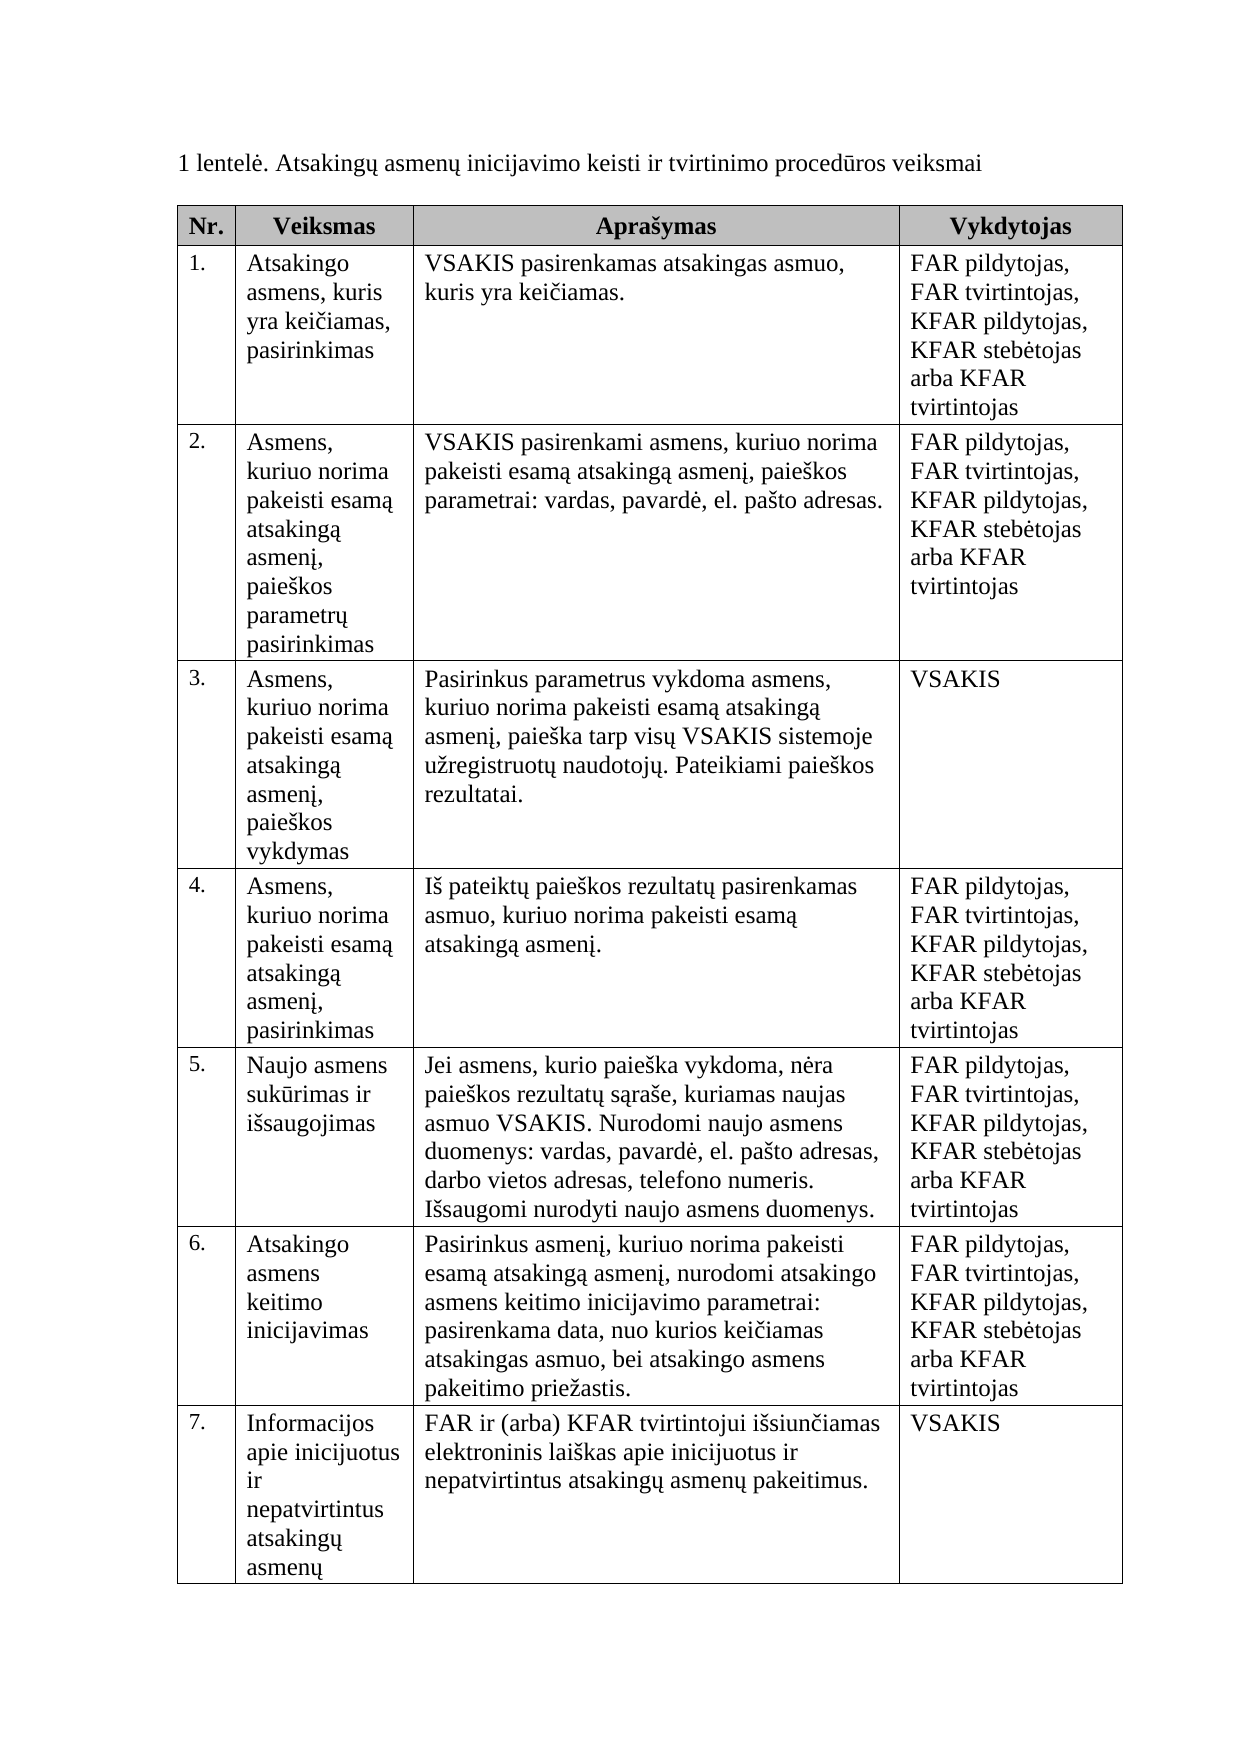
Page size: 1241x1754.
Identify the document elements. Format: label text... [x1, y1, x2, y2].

table_header Vykdytojas [900, 206, 1122, 245]
table_cell 3. [178, 661, 235, 868]
table_cell VSAKIS [900, 661, 1122, 868]
text 1 lentelė. Atsakingų asmenų inicijavimo keisti ir tvirtinimo procedūros veiksmai [177, 148, 1122, 176]
table_cell Asmens, kuriuo norima pakeisti esamą atsakingą asmenį, paieškos parametrų pasirinkimas [236, 425, 413, 660]
table_cell Pasirinkus parametrus vykdoma asmens, kuriuo norima pakeisti esamą atsakingą asmenį, paieška tarp visų VSAKIS sistemoje užregistruotų naudotojų. Pateikiami paieškos rezultatai. [414, 661, 899, 868]
table_cell 2. [178, 425, 235, 660]
table_cell 1. [178, 246, 235, 424]
table_cell Naujo asmens sukūrimas ir išsaugojimas [236, 1048, 413, 1226]
table_cell FAR pildytojas, FAR tvirtintojas, KFAR pildytojas, KFAR stebėtojas arba KFAR tvirtintojas [900, 1048, 1122, 1226]
table_cell Asmens, kuriuo norima pakeisti esamą atsakingą asmenį, pasirinkimas [236, 869, 413, 1047]
table_cell Jei asmens, kurio paieška vykdoma, nėra paieškos rezultatų sąraše, kuriamas naujas asmuo VSAKIS. Nurodomi naujo asmens duomenys: vardas, pavardė, el. pašto adresas, darbo vietos adresas, telefono numeris. Išsaugomi nurodyti naujo asmens duomenys. [414, 1048, 899, 1226]
table_cell FAR ir (arba) KFAR tvirtintojui išsiunčiamas elektroninis laiškas apie inicijuotus ir nepatvirtintus atsakingų asmenų pakeitimus. [414, 1406, 899, 1583]
table_cell VSAKIS pasirenkami asmens, kuriuo norima pakeisti esamą atsakingą asmenį, paieškos parametrai: vardas, pavardė, el. pašto adresas. [414, 425, 899, 660]
table_header Veiksmas [236, 206, 413, 245]
table_cell Atsakingo asmens, kuris yra keičiamas, pasirinkimas [236, 246, 413, 424]
table_cell FAR pildytojas, FAR tvirtintojas, KFAR pildytojas, KFAR stebėtojas arba KFAR tvirtintojas [900, 1227, 1122, 1404]
table_header Nr. [178, 206, 235, 245]
table_cell 5. [178, 1048, 235, 1226]
table_cell Iš pateiktų paieškos rezultatų pasirenkamas asmuo, kuriuo norima pakeisti esamą atsakingą asmenį. [414, 869, 899, 1047]
table_cell 6. [178, 1227, 235, 1404]
table_cell VSAKIS pasirenkamas atsakingas asmuo, kuris yra keičiamas. [414, 246, 899, 424]
table_cell VSAKIS [900, 1406, 1122, 1583]
table_cell FAR pildytojas, FAR tvirtintojas, KFAR pildytojas, KFAR stebėtojas arba KFAR tvirtintojas [900, 246, 1122, 424]
table_cell Pasirinkus asmenį, kuriuo norima pakeisti esamą atsakingą asmenį, nurodomi atsakingo asmens keitimo inicijavimo parametrai: pasirenkama data, nuo kurios keičiamas atsakingas asmuo, bei atsakingo asmens pakeitimo priežastis. [414, 1227, 899, 1404]
table_cell Atsakingo asmens keitimo inicijavimas [236, 1227, 413, 1404]
table_cell Asmens, kuriuo norima pakeisti esamą atsakingą asmenį, paieškos vykdymas [236, 661, 413, 868]
table_cell Informacijos apie inicijuotus ir nepatvirtintus atsakingų asmenų [236, 1406, 413, 1583]
table_cell FAR pildytojas, FAR tvirtintojas, KFAR pildytojas, KFAR stebėtojas arba KFAR tvirtintojas [900, 869, 1122, 1047]
table_cell 7. [178, 1406, 235, 1583]
table_cell FAR pildytojas, FAR tvirtintojas, KFAR pildytojas, KFAR stebėtojas arba KFAR tvirtintojas [900, 425, 1122, 660]
table_cell 4. [178, 869, 235, 1047]
table_header Aprašymas [414, 206, 899, 245]
